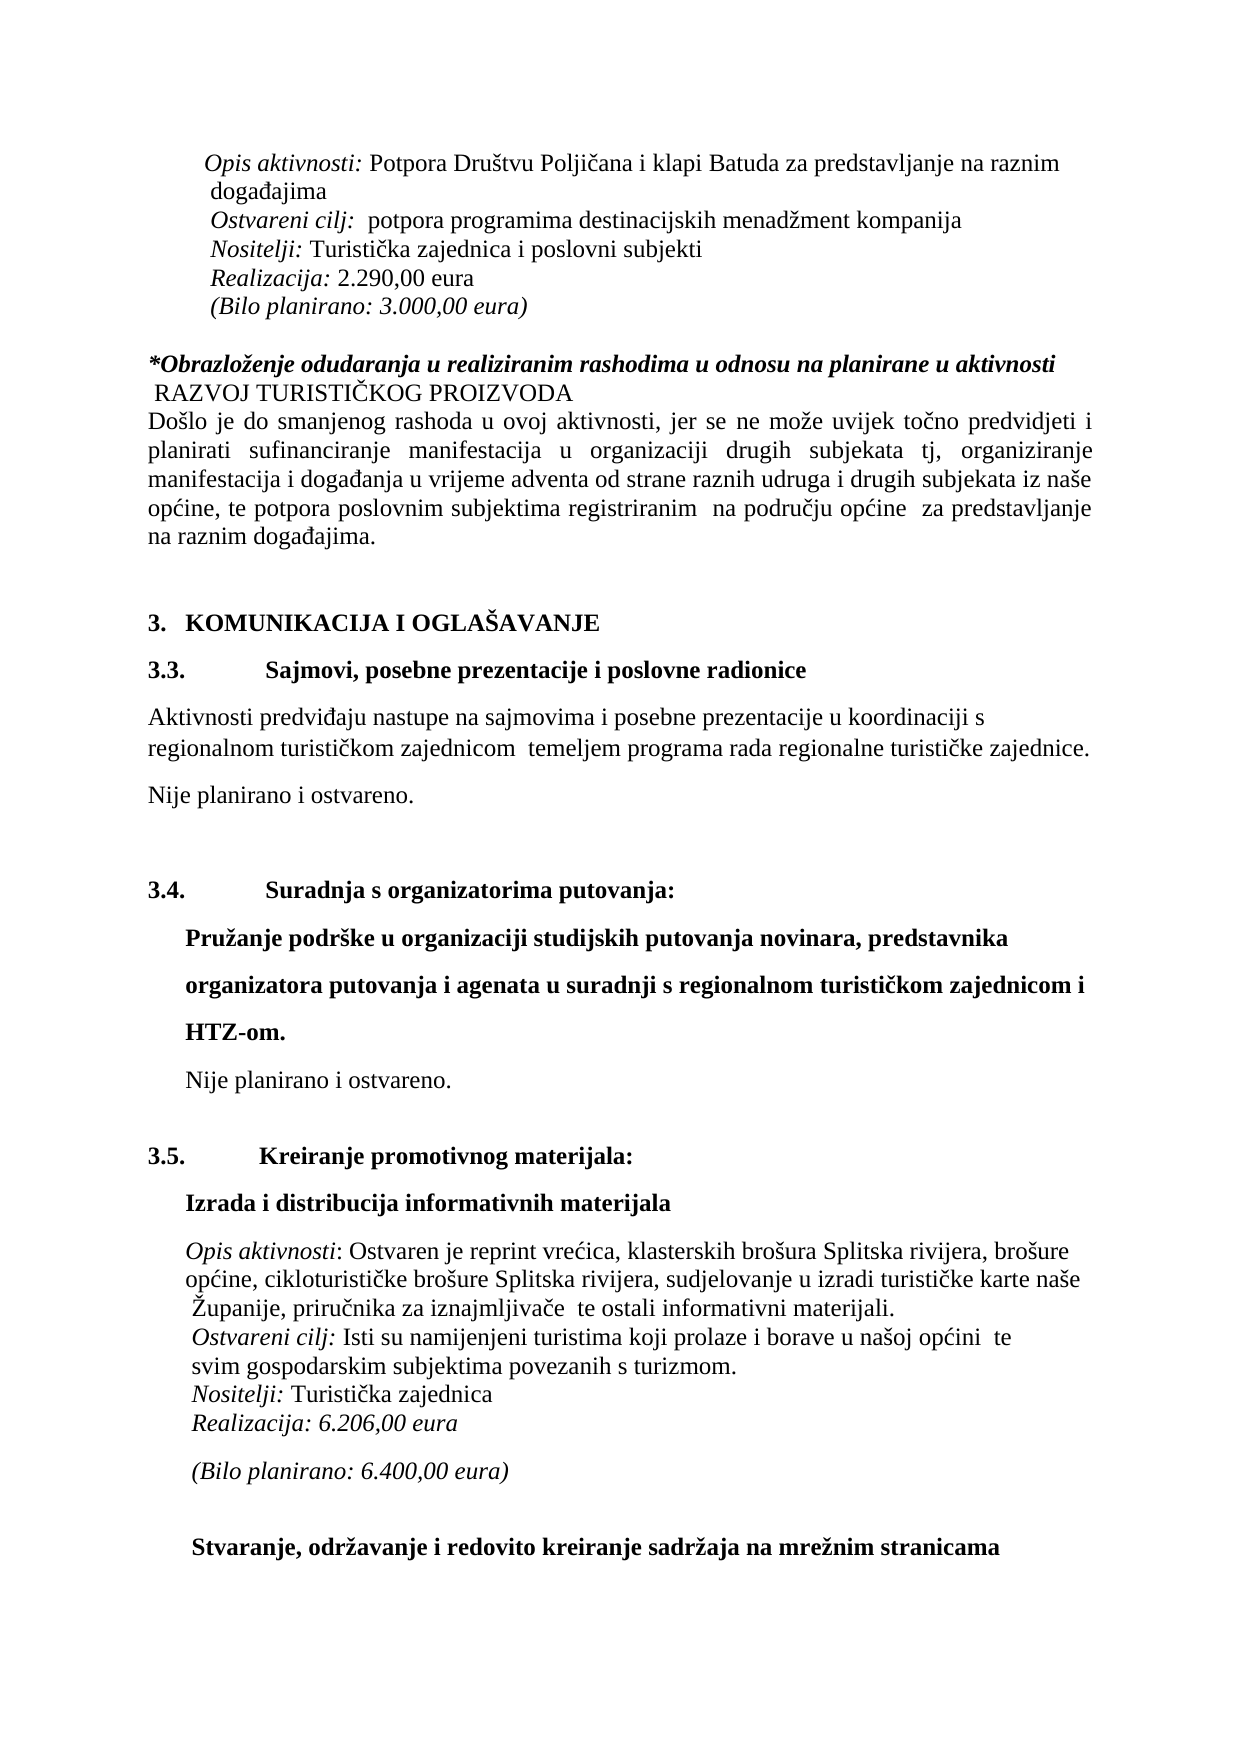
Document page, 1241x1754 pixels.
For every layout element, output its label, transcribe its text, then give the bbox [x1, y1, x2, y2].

text Nije planirano i ostvareno. [148, 1065, 1093, 1094]
text Realizacija: 6.206,00 eura [148, 1408, 1093, 1437]
list Kreiranje promotivnog materijala: [148, 1141, 1093, 1170]
list KOMUNIKACIJA I OGLAŠAVANJE [148, 608, 1093, 636]
list Suradnja s organizatorima putovanja: [148, 875, 1093, 904]
text HTZ-om. [148, 1017, 1093, 1046]
text Izrada i distribucija informativnih materijala [148, 1188, 1093, 1217]
text (Bilo planirano: 3.000,00 eura) [148, 291, 1093, 320]
text RAZVOJ TURISTIČKOG PROIZVODA [148, 378, 1093, 406]
text Opis aktivnosti: Ostvaren je reprint vrećica, klasterskih brošura Splitska rivijera, brošure [148, 1236, 1093, 1264]
text *Obrazloženje odudaranja u realiziranim rashodima u odnosu na planirane u aktivnosti [148, 349, 1093, 378]
text Aktivnosti predviđaju nastupe na sajmovima i posebne prezentacije u koordinaciji s regionalnom turističkom zajednicom temeljem programa rada regionalne turističke zajednice. [148, 702, 1093, 762]
text Nositelji: Turistička zajednica i poslovni subjekti [148, 234, 1093, 263]
text Realizacija: 2.290,00 eura [148, 263, 1093, 291]
text Opis aktivnosti: Potpora Društvu Poljičana i klapi Batuda za predstavljanje na raznim [185, 148, 1093, 176]
text Nositelji: Turistička zajednica [148, 1379, 1093, 1408]
text Ostvareni cilj: Isti su namijenjeni turistima koji prolaze i borave u našoj općini te [148, 1322, 1093, 1351]
text Pružanje podrške u organizaciji studijskih putovanja novinara, predstavnika [148, 923, 1093, 951]
text općine, cikloturističke brošure Splitska rivijera, sudjelovanje u izradi turističke karte naše [148, 1264, 1093, 1293]
text Stvaranje, održavanje i redovito kreiranje sadržaja na mrežnim stranicama [148, 1532, 1093, 1561]
text događajima [185, 176, 1093, 205]
text Nije planirano i ostvareno. [148, 781, 1093, 809]
list Sajmovi, posebne prezentacije i poslovne radionice [148, 655, 1093, 684]
text Ostvareni cilj: potpora programima destinacijskih menadžment kompanija [148, 205, 1093, 234]
text Došlo je do smanjenog rashoda u ovoj aktivnosti, jer se ne može uvijek točno predvidjeti i planirati sufinanciranje manifestacija u organizaciji drugih subjekata tj, organiziranje manifestacija i događanja u vrijeme adventa od strane raznih udruga i drugih subjekata iz naše općine, te potpora poslovnim subjektima registriranim na području općine za predstavljanje na raznim događajima. [148, 406, 1093, 550]
text svim gospodarskim subjektima povezanih s turizmom. [148, 1351, 1093, 1379]
text Županije, priručnika za iznajmljivače te ostali informativni materijali. [148, 1293, 1093, 1322]
text organizatora putovanja i agenata u suradnji s regionalnom turističkom zajednicom i [148, 970, 1093, 999]
text (Bilo planirano: 6.400,00 eura) [148, 1456, 1093, 1484]
